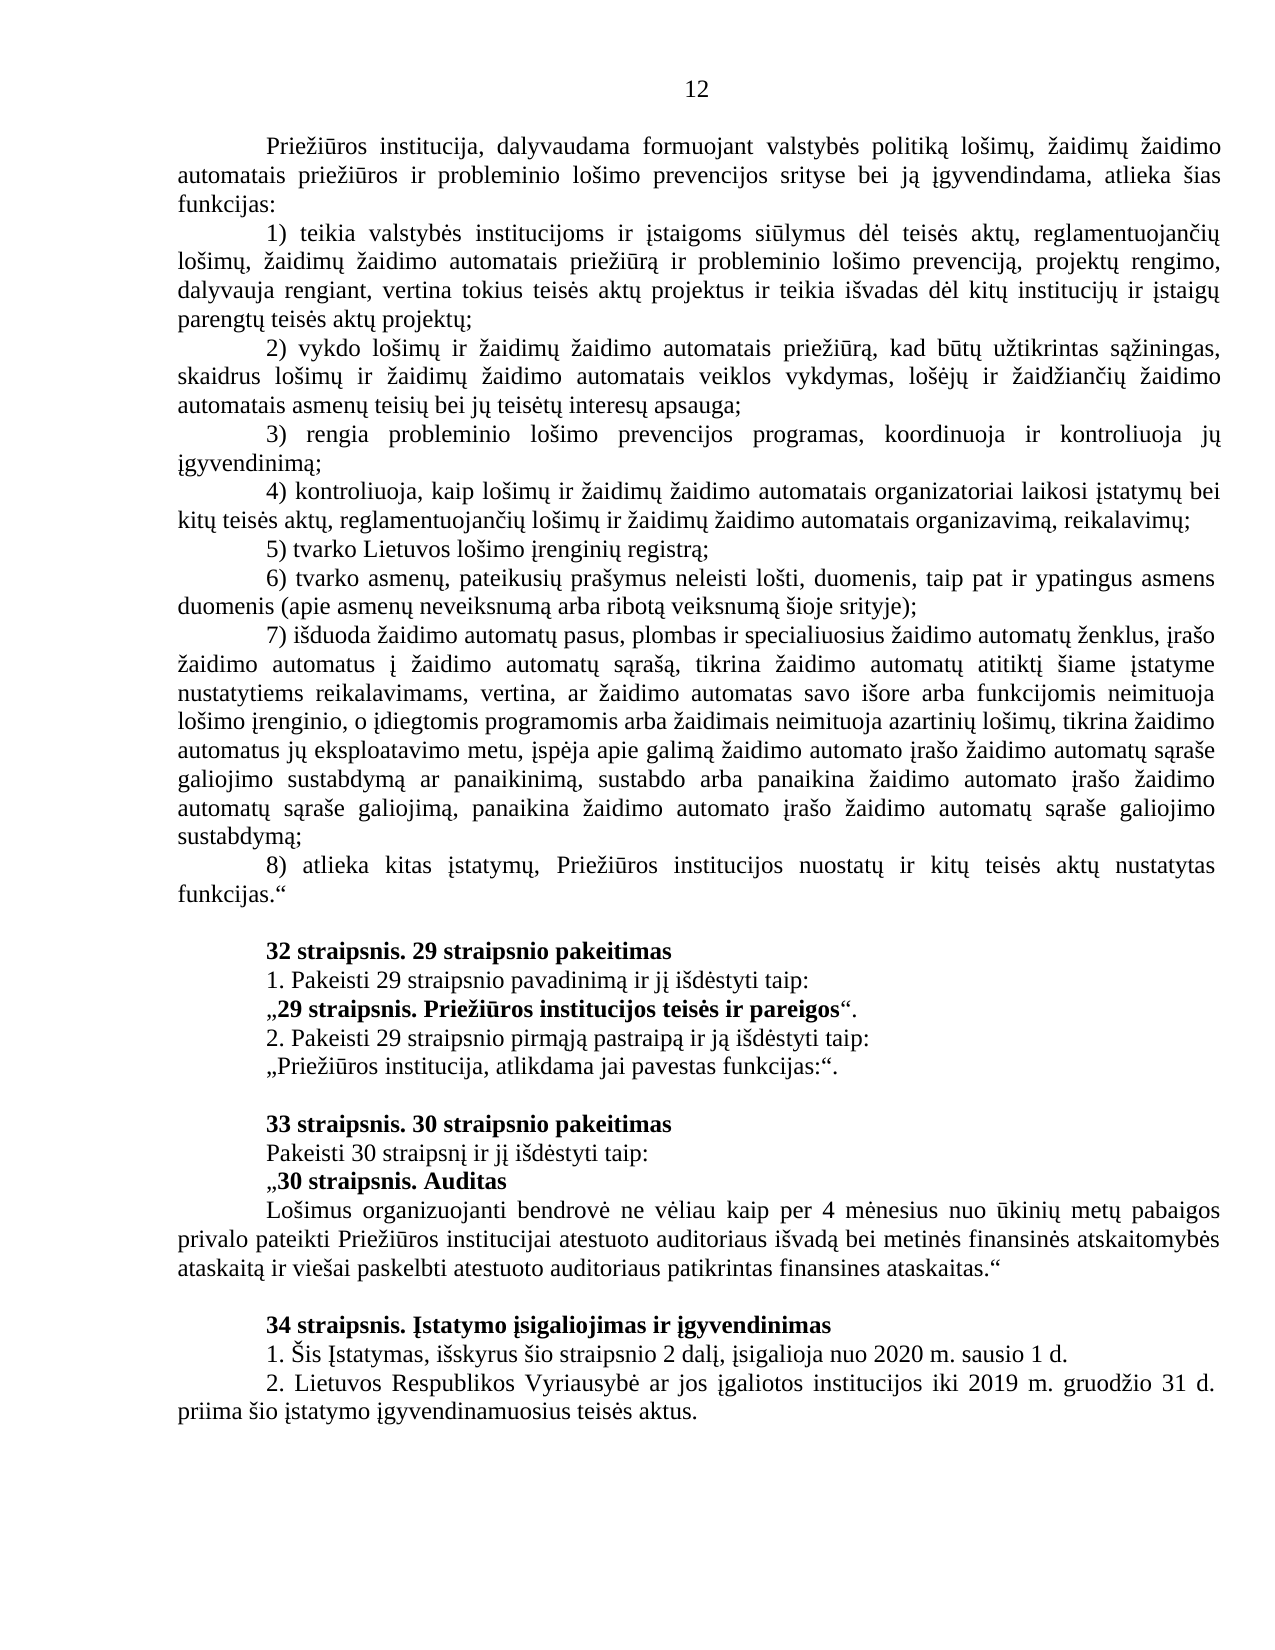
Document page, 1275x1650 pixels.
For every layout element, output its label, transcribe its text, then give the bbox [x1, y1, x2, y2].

text 2. Lietuvos Respublikos Vyriausybė ar jos įgaliotos institucijos iki 2019 m. gruodžio 31 d. priima šio įstatymo įgyvendinamuosius teisės aktus. [177, 1368, 1216, 1425]
text Lošimus organizuojanti bendrovė ne vėliau kaip per 4 mėnesius nuo ūkinių metų pabaigos privalo pateikti Priežiūros institucijai atestuoto auditoriaus išvadą bei metinės finansinės atskaitomybės ataskaitą ir viešai paskelbti atestuoto auditoriaus patikrintas finansines ataskaitas.“ [177, 1195, 1221, 1281]
text 2) vykdo lošimų ir žaidimų žaidimo automatais priežiūrą, kad būtų užtikrintas sąžiningas, skaidrus lošimų ir žaidimų žaidimo automatais veiklos vykdymas, lošėjų ir žaidžiančių žaidimo automatais asmenų teisių bei jų teisėtų interesų apsauga; [177, 333, 1221, 419]
text „29 straipsnis. Priežiūros institucijos teisės ir pareigos“. [177, 994, 1221, 1023]
text Priežiūros institucija, dalyvaudama formuojant valstybės politiką lošimų, žaidimų žaidimo automatais priežiūros ir probleminio lošimo prevencijos srityse bei ją įgyvendindama, atlieka šias funkcijas: [177, 131, 1221, 218]
text 6) tvarko asmenų, pateikusių prašymus neleisti lošti, duomenis, taip pat ir ypatingus asmens duomenis (apie asmenų neveiksnumą arba ribotą veiksnumą šioje srityje); [177, 563, 1216, 620]
text 2. Pakeisti 29 straipsnio pirmąją pastraipą ir ją išdėstyti taip: [177, 1023, 1221, 1051]
text 3) rengia probleminio lošimo prevencijos programas, koordinuoja ir kontroliuoja jų įgyvendinimą; [177, 419, 1221, 476]
text 1. Pakeisti 29 straipsnio pavadinimą ir jį išdėstyti taip: [177, 965, 1221, 994]
text 7) išduoda žaidimo automatų pasus, plombas ir specialiuosius žaidimo automatų ženklus, įrašo žaidimo automatus į žaidimo automatų sąrašą, tikrina žaidimo automatų atitiktį šiame įstatyme nustatytiems reikalavimams, vertina, ar žaidimo automatas savo išore arba funkcijomis neimituoja lošimo įrenginio, o įdiegtomis programomis arba žaidimais neimituoja azartinių lošimų, tikrina žaidimo automatus jų eksploatavimo metu, įspėja apie galimą žaidimo automato įrašo žaidimo automatų sąraše galiojimo sustabdymą ar panaikinimą, sustabdo arba panaikina žaidimo automato įrašo žaidimo automatų sąraše galiojimą, panaikina žaidimo automato įrašo žaidimo automatų sąraše galiojimo sustabdymą; [177, 620, 1216, 850]
text 1) teikia valstybės institucijoms ir įstaigoms siūlymus dėl teisės aktų, reglamentuojančių lošimų, žaidimų žaidimo automatais priežiūrą ir probleminio lošimo prevenciją, projektų rengimo, dalyvauja rengiant, vertina tokius teisės aktų projektus ir teikia išvadas dėl kitų institucijų ir įstaigų parengtų teisės aktų projektų; [177, 218, 1221, 333]
text 33 straipsnis. 30 straipsnio pakeitimas [177, 1109, 1221, 1138]
text 32 straipsnis. 29 straipsnio pakeitimas [177, 936, 1216, 965]
text 4) kontroliuoja, kaip lošimų ir žaidimų žaidimo automatais organizatoriai laikosi įstatymų bei kitų teisės aktų, reglamentuojančių lošimų ir žaidimų žaidimo automatais organizavimą, reikalavimų; [177, 476, 1221, 534]
text „30 straipsnis. Auditas [177, 1166, 1221, 1195]
text 34 straipsnis. Įstatymo įsigaliojimas ir įgyvendinimas [177, 1310, 1216, 1339]
text 8) atlieka kitas įstatymų, Priežiūros institucijos nuostatų ir kitų teisės aktų nustatytas funkcijas.“ [177, 850, 1216, 908]
text Pakeisti 30 straipsnį ir jį išdėstyti taip: [177, 1138, 1221, 1166]
text 5) tvarko Lietuvos lošimo įrenginių registrą; [177, 534, 1221, 563]
text „Priežiūros institucija, atlikdama jai pavestas funkcijas:“. [177, 1051, 1221, 1080]
text 1. Šis Įstatymas, išskyrus šio straipsnio 2 dalį, įsigalioja nuo 2020 m. sausio 1 d. [177, 1339, 1216, 1368]
